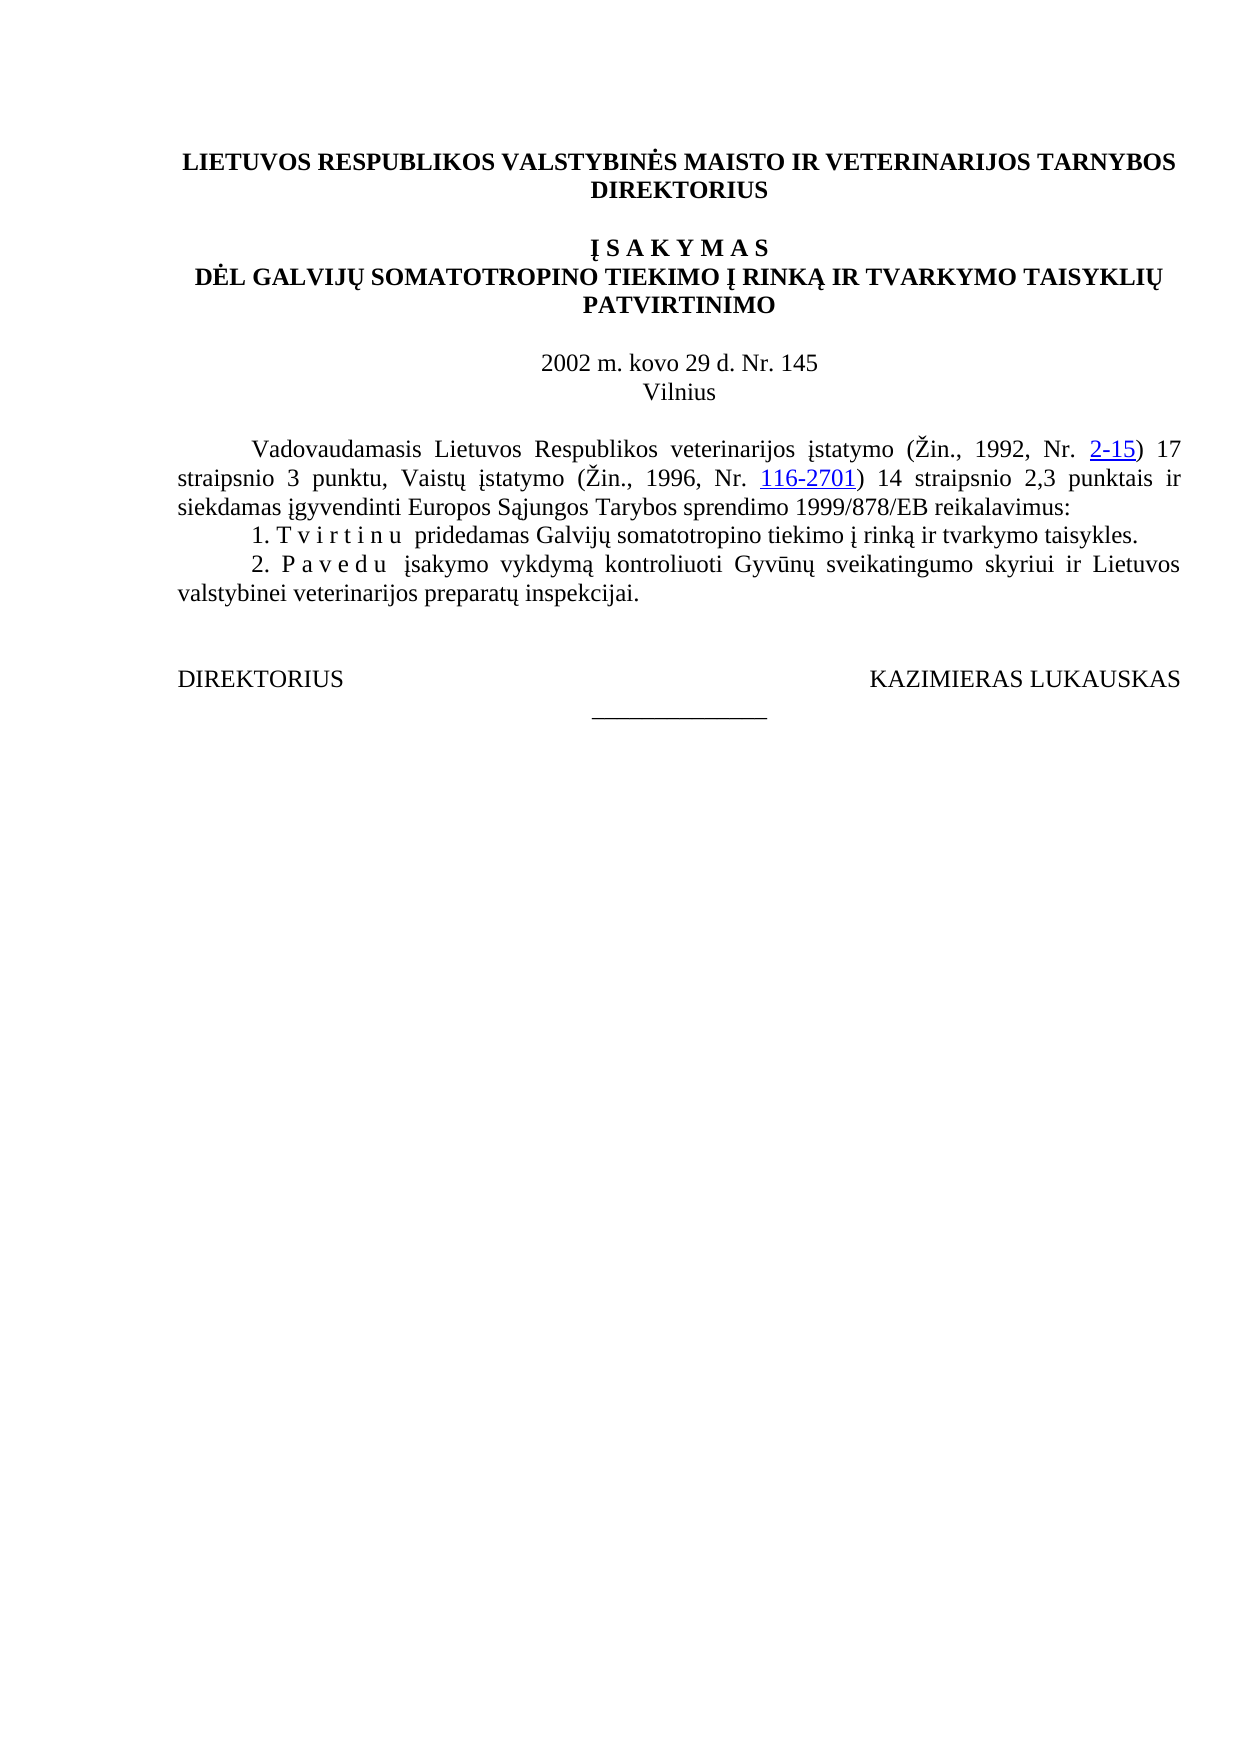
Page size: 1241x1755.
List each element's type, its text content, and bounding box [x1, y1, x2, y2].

text DĖL GALVIJŲ SOMATOTROPINO TIEKIMO Į RINKĄ IR TVARKYMO TAISYKLIŲ PATVIRTINIMO [177, 262, 1181, 319]
text Vilnius [177, 377, 1181, 406]
text DIREKTORIUS KAZIMIERAS LUKAUSKAS [177, 664, 1181, 693]
text ______________ [177, 693, 1181, 722]
text 2002 m. kovo 29 d. Nr. 145 [177, 348, 1181, 377]
text 1. Tvirtinu pridedamas Galvijų somatotropino tiekimo į rinką ir tvarkymo taisykles. [177, 521, 1181, 549]
text Į S A K Y M A S [177, 233, 1181, 262]
text 2. Pavedu įsakymo vykdymą kontroliuoti Gyvūnų sveikatingumo skyriui ir Lietuvos valstybinei veterinarijos preparatų inspekcijai. [177, 549, 1181, 607]
text LIETUVOS RESPUBLIKOS VALSTYBINĖS MAISTO IR VETERINARIJOS TARNYBOS DIREKTORIUS [177, 147, 1181, 204]
text Vadovaudamasis Lietuvos Respublikos veterinarijos įstatymo (Žin., 1992, Nr. 2-15) 17 straipsnio 3 punktu, Vaistų įstatymo (Žin., 1996, Nr. 116-2701) 14 straipsnio 2,3 punktais ir siekdamas įgyvendinti Europos Sąjungos Tarybos sprendimo 1999/878/EB reikalavimus: [177, 434, 1181, 521]
